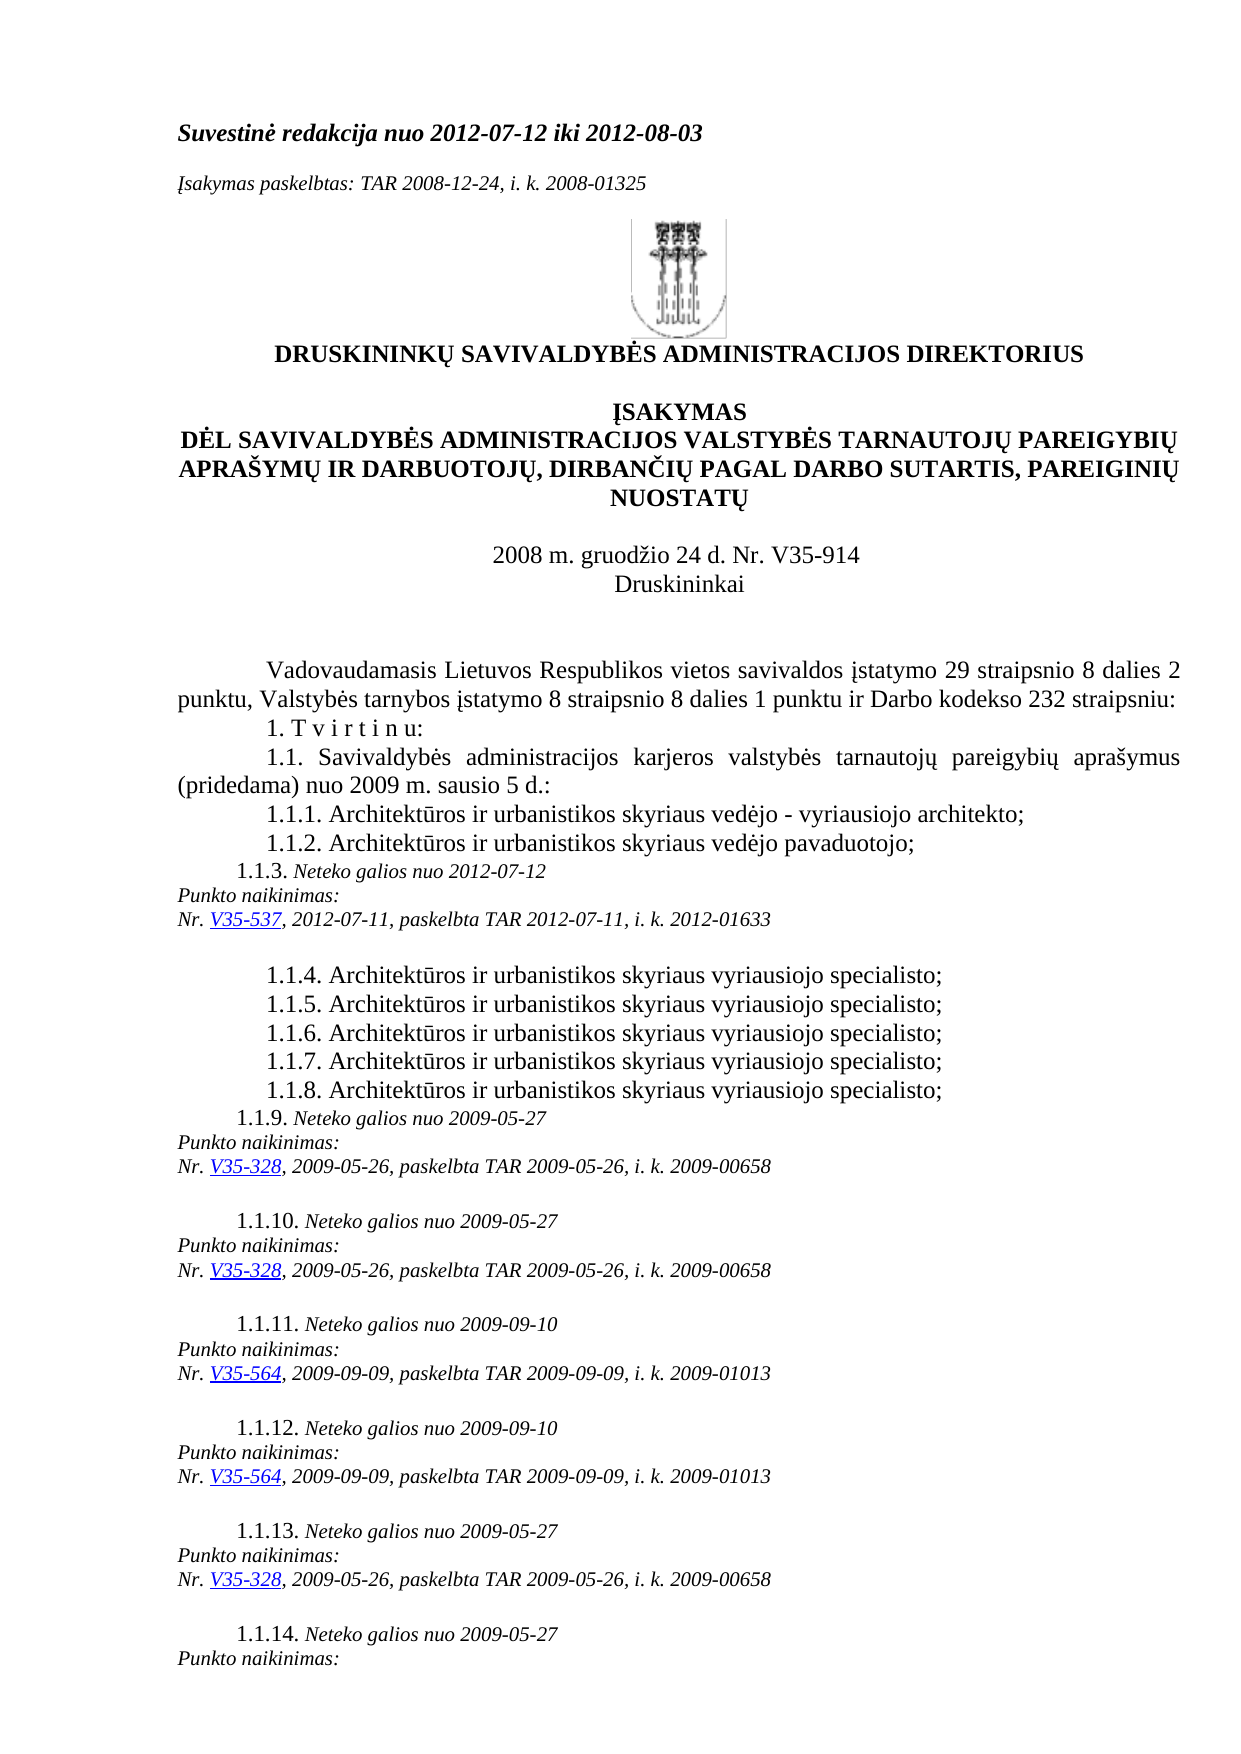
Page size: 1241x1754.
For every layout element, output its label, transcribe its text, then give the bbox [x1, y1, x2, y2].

text 1.1.5. Architektūros ir urbanistikos skyriaus vyriausiojo specialisto; [177, 989, 1181, 1018]
text 1.1.4. Architektūros ir urbanistikos skyriaus vyriausiojo specialisto; [177, 960, 1181, 989]
text Punkto naikinimas: [177, 1440, 1181, 1464]
text Punkto naikinimas: [177, 883, 1181, 907]
text Punkto naikinimas: [177, 1646, 1181, 1670]
text Punkto naikinimas: [177, 1337, 1181, 1361]
text Punkto naikinimas: [177, 1543, 1181, 1567]
text 1.1.6. Architektūros ir urbanistikos skyriaus vyriausiojo specialisto; [177, 1018, 1181, 1046]
text 1.1.2. Architektūros ir urbanistikos skyriaus vedėjo pavaduotojo; [177, 828, 1181, 857]
text Druskininkai [177, 569, 1181, 598]
text Suvestinė redakcija nuo 2012-07-12 iki 2012-08-03 [177, 118, 1181, 147]
text 1.1.11. Neteko galios nuo 2009-09-10 [177, 1310, 1181, 1337]
text 1.1. Savivaldybės administracijos karjeros valstybės tarnautojų pareigybių aprašymus (pridedama) nuo 2009 m. sausio 5 d.: [177, 742, 1181, 799]
text 1.1.3. Neteko galios nuo 2012-07-12 [177, 857, 1181, 883]
text 1.1.13. Neteko galios nuo 2009-05-27 [177, 1517, 1181, 1543]
text 1.1.7. Architektūros ir urbanistikos skyriaus vyriausiojo specialisto; [177, 1046, 1181, 1075]
text Nr. V35-328, 2009-05-26, paskelbta TAR 2009-05-26, i. k. 2009-00658 [177, 1257, 1181, 1282]
text Punkto naikinimas: [177, 1130, 1181, 1154]
text 1.1.10. Neteko galios nuo 2009-05-27 [177, 1207, 1181, 1233]
text Vadovaudamasis Lietuvos Respublikos vietos savivaldos įstatymo 29 straipsnio 8 dalies 2 punktu, Valstybės tarnybos įstatymo 8 straipsnio 8 dalies 1 punktu ir Darbo kodekso 232 straipsniu: [177, 656, 1181, 713]
text DĖL SAVIVALDYBĖS ADMINISTRACIJOS VALSTYBĖS TARNAUTOJŲ PAREIGYBIŲ APRAŠYMŲ IR DARBUOTOJŲ, DIRBANČIŲ PAGAL DARBO SUTARTIS, PAREIGINIŲ NUOSTATŲ [177, 426, 1181, 512]
text 1.1.12. Neteko galios nuo 2009-09-10 [177, 1413, 1181, 1440]
text 1.1.9. Neteko galios nuo 2009-05-27 [177, 1104, 1181, 1130]
text Nr. V35-537, 2012-07-11, paskelbta TAR 2012-07-11, i. k. 2012-01633 [177, 907, 1181, 931]
text 1.1.8. Architektūros ir urbanistikos skyriaus vyriausiojo specialisto; [177, 1075, 1181, 1104]
text Punkto naikinimas: [177, 1233, 1181, 1257]
text Nr. V35-564, 2009-09-09, paskelbta TAR 2009-09-09, i. k. 2009-01013 [177, 1361, 1181, 1385]
text DRUSKININKŲ SAVIVALDYBĖS ADMINISTRACIJOS DIREKTORIUS [177, 339, 1181, 368]
text 1.1.1. Architektūros ir urbanistikos skyriaus vedėjo - vyriausiojo architekto; [177, 799, 1181, 828]
text ĮSAKYMAS [177, 397, 1181, 426]
text Įsakymas paskelbtas: TAR 2008-12-24, i. k. 2008-01325 [177, 171, 1181, 195]
text Nr. V35-328, 2009-05-26, paskelbta TAR 2009-05-26, i. k. 2009-00658 [177, 1567, 1181, 1591]
text Nr. V35-328, 2009-05-26, paskelbta TAR 2009-05-26, i. k. 2009-00658 [177, 1154, 1181, 1178]
text Nr. V35-564, 2009-09-09, paskelbta TAR 2009-09-09, i. k. 2009-01013 [177, 1464, 1181, 1488]
text 1. T v i r t i n u: [177, 713, 1181, 742]
text 1.1.14. Neteko galios nuo 2009-05-27 [177, 1620, 1181, 1646]
text 2008 m. gruodžio 24 d. Nr. V35-914 [177, 541, 1181, 569]
